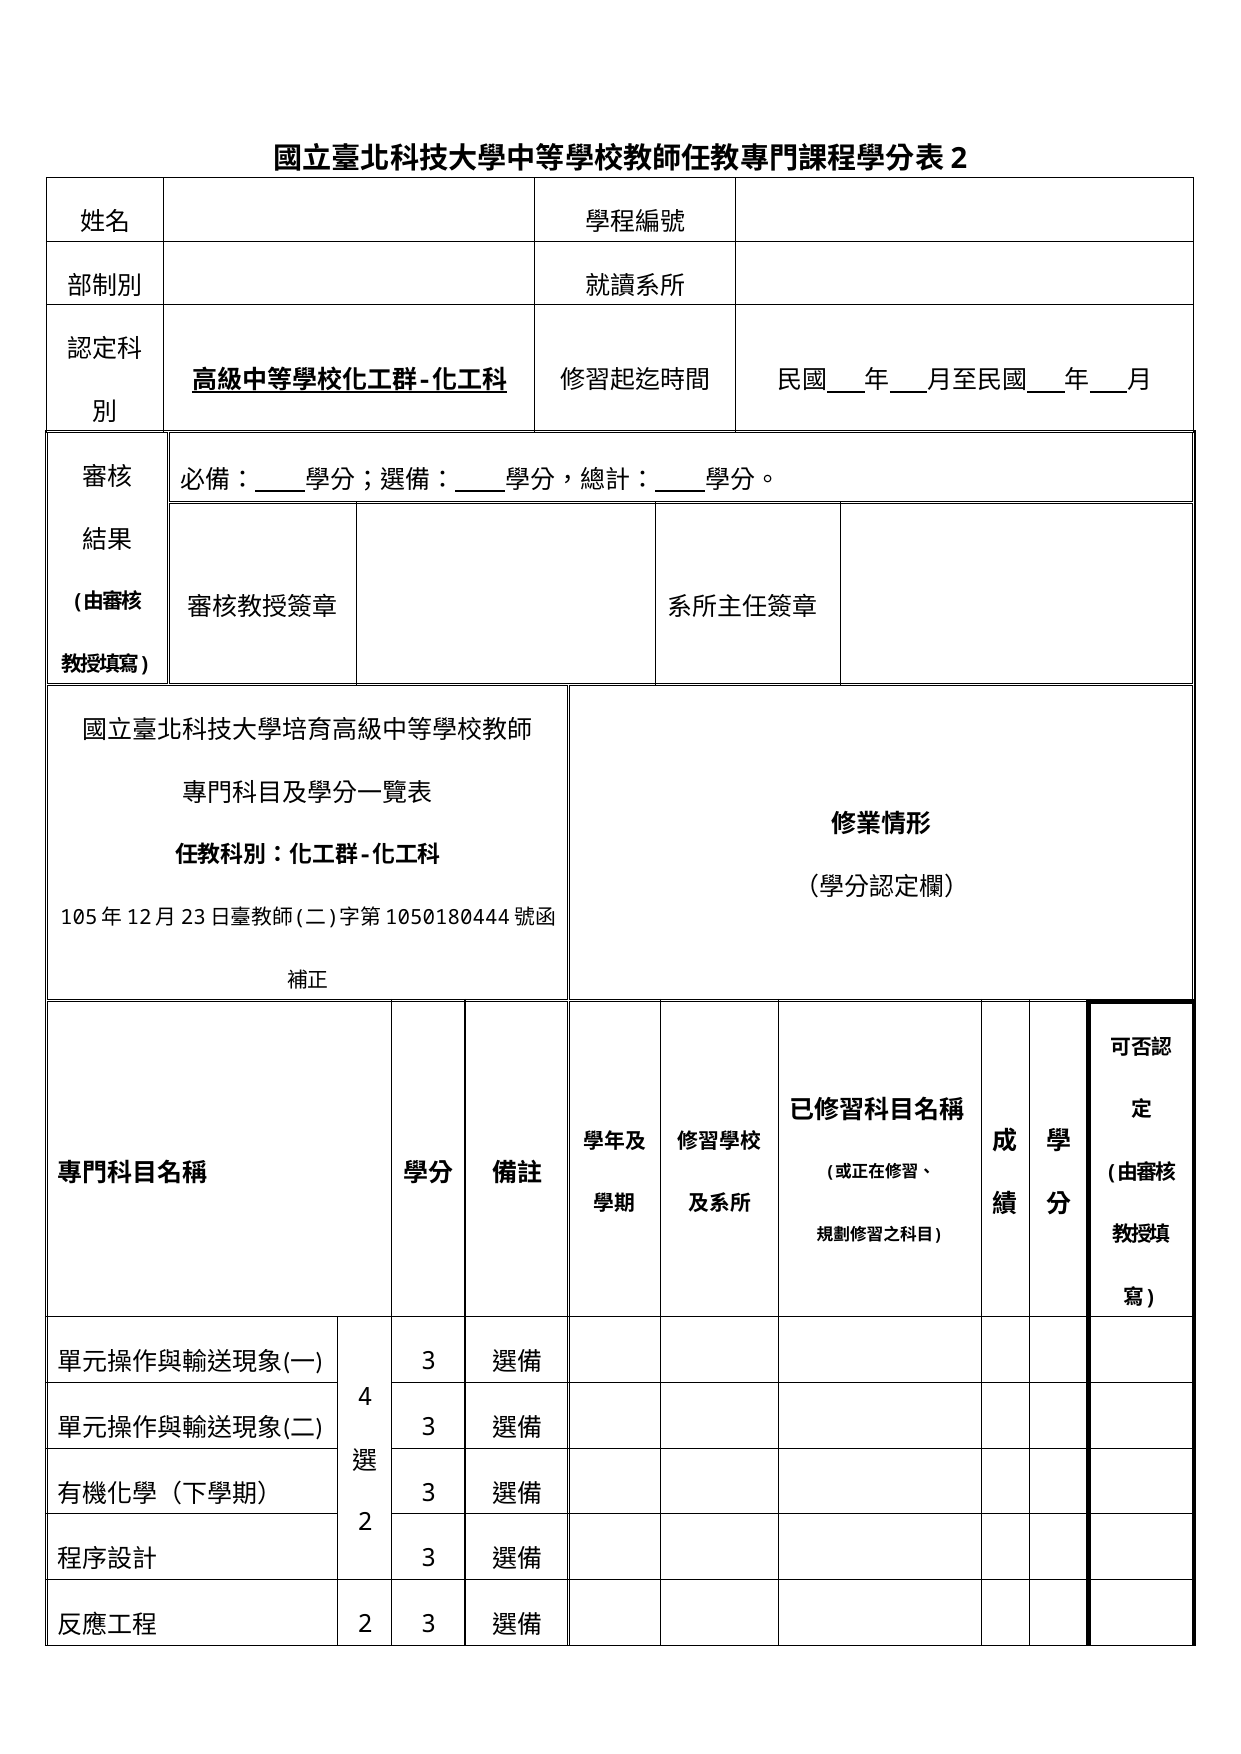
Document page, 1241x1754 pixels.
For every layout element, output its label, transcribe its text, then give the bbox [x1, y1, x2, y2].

table_cell 審核教授簽章 [170, 504, 356, 683]
table_cell 4選2 [338, 1317, 391, 1579]
table_cell 2 [338, 1580, 391, 1645]
table_cell 備註 [466, 1002, 567, 1316]
table_cell 學年及學期 [570, 1002, 660, 1316]
table_cell [661, 1449, 778, 1513]
table_cell 已修習科目名稱 (或正在修習、 規劃修習之科目) [779, 1002, 981, 1316]
table_cell [1091, 1449, 1192, 1513]
table_cell 修習學校及系所 [661, 1002, 778, 1316]
table_cell 選備 [466, 1449, 567, 1513]
table_cell 3 [392, 1317, 464, 1382]
table_cell [982, 1383, 1029, 1447]
table_cell 高級中等學校化工群-化工科 [164, 305, 534, 430]
table_cell 選備 [466, 1317, 567, 1382]
table_cell 3 [392, 1383, 464, 1447]
table_cell [570, 1580, 660, 1645]
table_cell 程序設計 [48, 1514, 337, 1579]
table_cell 民國 年 月至民國 年 月 [736, 305, 1193, 430]
table_cell 3 [392, 1514, 464, 1579]
table_cell 修習起迄時間 [535, 305, 735, 430]
table_cell 成績 [982, 1002, 1029, 1316]
table_cell 修業情形 （學分認定欄） [570, 686, 1192, 999]
table_header [164, 178, 534, 241]
table_cell [570, 1317, 660, 1382]
table_cell [661, 1383, 778, 1447]
table_cell [779, 1317, 981, 1382]
table_cell [661, 1317, 778, 1382]
table_cell 單元操作與輸送現象(一) [48, 1317, 337, 1382]
table_cell 3 [392, 1449, 464, 1513]
text 國立臺北科技大學中等學校教師任教專門課程學分表2 [89, 114, 1152, 177]
table_cell [1091, 1580, 1192, 1645]
table_cell 學分 [1030, 1002, 1086, 1316]
table_cell [1030, 1514, 1086, 1579]
table_cell [570, 1383, 660, 1447]
table_cell [661, 1514, 778, 1579]
table_cell [982, 1317, 1029, 1382]
table_cell 反應工程 [48, 1580, 337, 1645]
table_cell 選備 [466, 1514, 567, 1579]
table_cell 必備： 學分；選備： 學分，總計： 學分。 [170, 433, 1192, 501]
table_cell [779, 1383, 981, 1447]
table_cell [779, 1514, 981, 1579]
table_cell 認定科別 [47, 305, 163, 430]
table_cell 系所主任簽章 [656, 504, 840, 683]
table_cell 就讀系所 [535, 242, 735, 304]
table_cell [164, 242, 534, 304]
table_cell [982, 1580, 1029, 1645]
table_cell [982, 1514, 1029, 1579]
table_cell [779, 1449, 981, 1513]
table_cell 專門科目名稱 [48, 1002, 391, 1316]
table_cell [1091, 1317, 1192, 1382]
table_cell [1030, 1383, 1086, 1447]
table_header [736, 178, 1193, 241]
table_cell [736, 242, 1193, 304]
table_cell 選備 [466, 1580, 567, 1645]
table_cell [1091, 1514, 1192, 1579]
table_cell 可否認定 (由審核 教授填寫) [1091, 1004, 1192, 1316]
table_header 姓名 [47, 178, 163, 241]
table_cell 3 [392, 1580, 464, 1645]
table_cell 學分 [392, 1002, 464, 1316]
table_cell [1030, 1449, 1086, 1513]
table_cell [779, 1580, 981, 1645]
table_cell 國立臺北科技大學培育高級中等學校教師 專門科目及學分一覽表 任教科別：化工群-化工科 105年12月23日臺教師(二)字第1050180444號函補正 [48, 686, 567, 999]
table_cell [1091, 1383, 1192, 1447]
table_cell [570, 1449, 660, 1513]
table_cell [570, 1514, 660, 1579]
table_cell [357, 504, 655, 683]
table_cell 單元操作與輸送現象(二) [48, 1383, 337, 1447]
table_header 學程編號 [535, 178, 735, 241]
table_cell [982, 1449, 1029, 1513]
table_cell [841, 504, 1192, 683]
table_cell 選備 [466, 1383, 567, 1447]
table_cell 審核 結果 (由審核 教授填寫) [48, 433, 167, 683]
table_cell [1030, 1580, 1086, 1645]
table_cell [661, 1580, 778, 1645]
table_cell 有機化學（下學期） [48, 1449, 337, 1513]
table_cell [1030, 1317, 1086, 1382]
table_cell 部制別 [47, 242, 163, 304]
